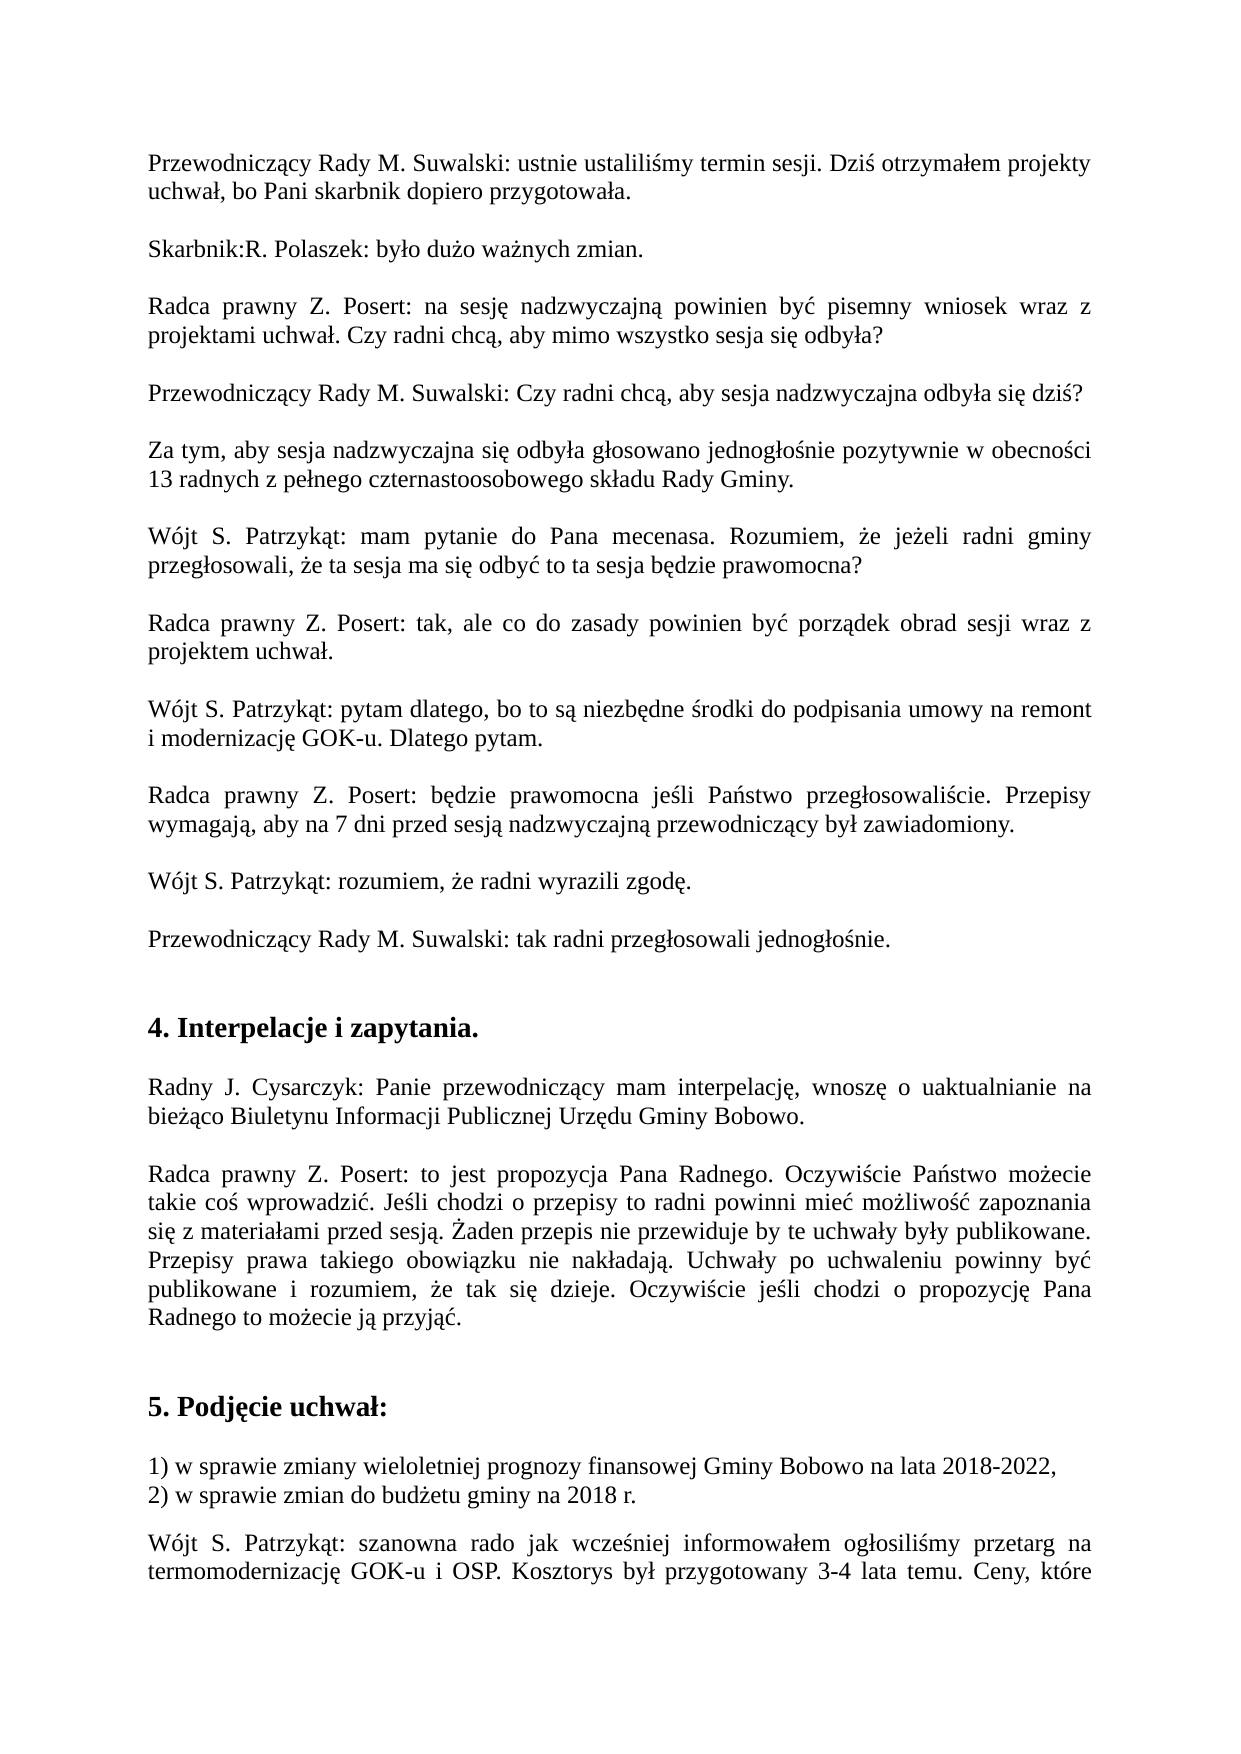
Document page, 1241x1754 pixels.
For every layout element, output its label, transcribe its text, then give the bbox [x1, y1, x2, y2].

text Przewodniczący Rady M. Suwalski: Czy radni chcą, aby sesja nadzwyczajna odbyła się dziś? [148, 378, 1093, 406]
text Wójt S. Patrzykąt: rozumiem, że radni wyrazili zgodę. [148, 866, 1093, 895]
text Radny J. Cysarczyk: Panie przewodniczący mam interpelację, wnoszę o uaktualnianie na bieżąco Biuletynu Informacji Publicznej Urzędu Gminy Bobowo. [148, 1072, 1093, 1130]
text Wójt S. Patrzykąt: mam pytanie do Pana mecenasa. Rozumiem, że jeżeli radni gminy przegłosowali, że ta sesja ma się odbyć to ta sesja będzie prawomocna? [148, 521, 1093, 579]
text Skarbnik:R. Polaszek: było dużo ważnych zmian. [148, 234, 1093, 263]
text 1) w sprawie zmiany wieloletniej prognozy finansowej Gminy Bobowo na lata 2018-2022, [148, 1451, 1093, 1480]
text Za tym, aby sesja nadzwyczajna się odbyła głosowano jednogłośnie pozytywnie w obecności 13 radnych z pełnego czternastoosobowego składu Rady Gminy. [148, 435, 1093, 493]
text Radca prawny Z. Posert: to jest propozycja Pana Radnego. Oczywiście Państwo możecie takie coś wprowadzić. Jeśli chodzi o przepisy to radni powinni mieć możliwość zapoznania się z materiałami przed sesją. Żaden przepis nie przewiduje by te uchwały były publikowane. Przepisy prawa takiego obowiązku nie nakładają. Uchwały po uchwaleniu powinny być publikowane i rozumiem, że tak się dzieje. Oczywiście jeśli chodzi o propozycję Pana Radnego to możecie ją przyjąć. [148, 1159, 1093, 1331]
text Przewodniczący Rady M. Suwalski: tak radni przegłosowali jednogłośnie. [148, 924, 1093, 953]
text Wójt S. Patrzykąt: szanowna rado jak wcześniej informowałem ogłosiliśmy przetarg na termomodernizację GOK-u i OSP. Kosztorys był przygotowany 3-4 lata temu. Ceny, które [148, 1528, 1093, 1585]
text Przewodniczący Rady M. Suwalski: ustnie ustaliliśmy termin sesji. Dziś otrzymałem projekty uchwał, bo Pani skarbnik dopiero przygotowała. [148, 148, 1093, 205]
text 4. Interpelacje i zapytania. [148, 1010, 1093, 1044]
text 5. Podjęcie uchwał: [148, 1389, 1093, 1422]
text Radca prawny Z. Posert: na sesję nadzwyczajną powinien być pisemny wniosek wraz z projektami uchwał. Czy radni chcą, aby mimo wszystko sesja się odbyła? [148, 291, 1093, 349]
text Wójt S. Patrzykąt: pytam dlatego, bo to są niezbędne środki do podpisania umowy na remont i modernizację GOK-u. Dlatego pytam. [148, 694, 1093, 751]
text 2) w sprawie zmian do budżetu gminy na 2018 r. [148, 1480, 1093, 1508]
text Radca prawny Z. Posert: tak, ale co do zasady powinien być porządek obrad sesji wraz z projektem uchwał. [148, 608, 1093, 665]
text Radca prawny Z. Posert: będzie prawomocna jeśli Państwo przegłosowaliście. Przepisy wymagają, aby na 7 dni przed sesją nadzwyczajną przewodniczący był zawiadomiony. [148, 780, 1093, 838]
